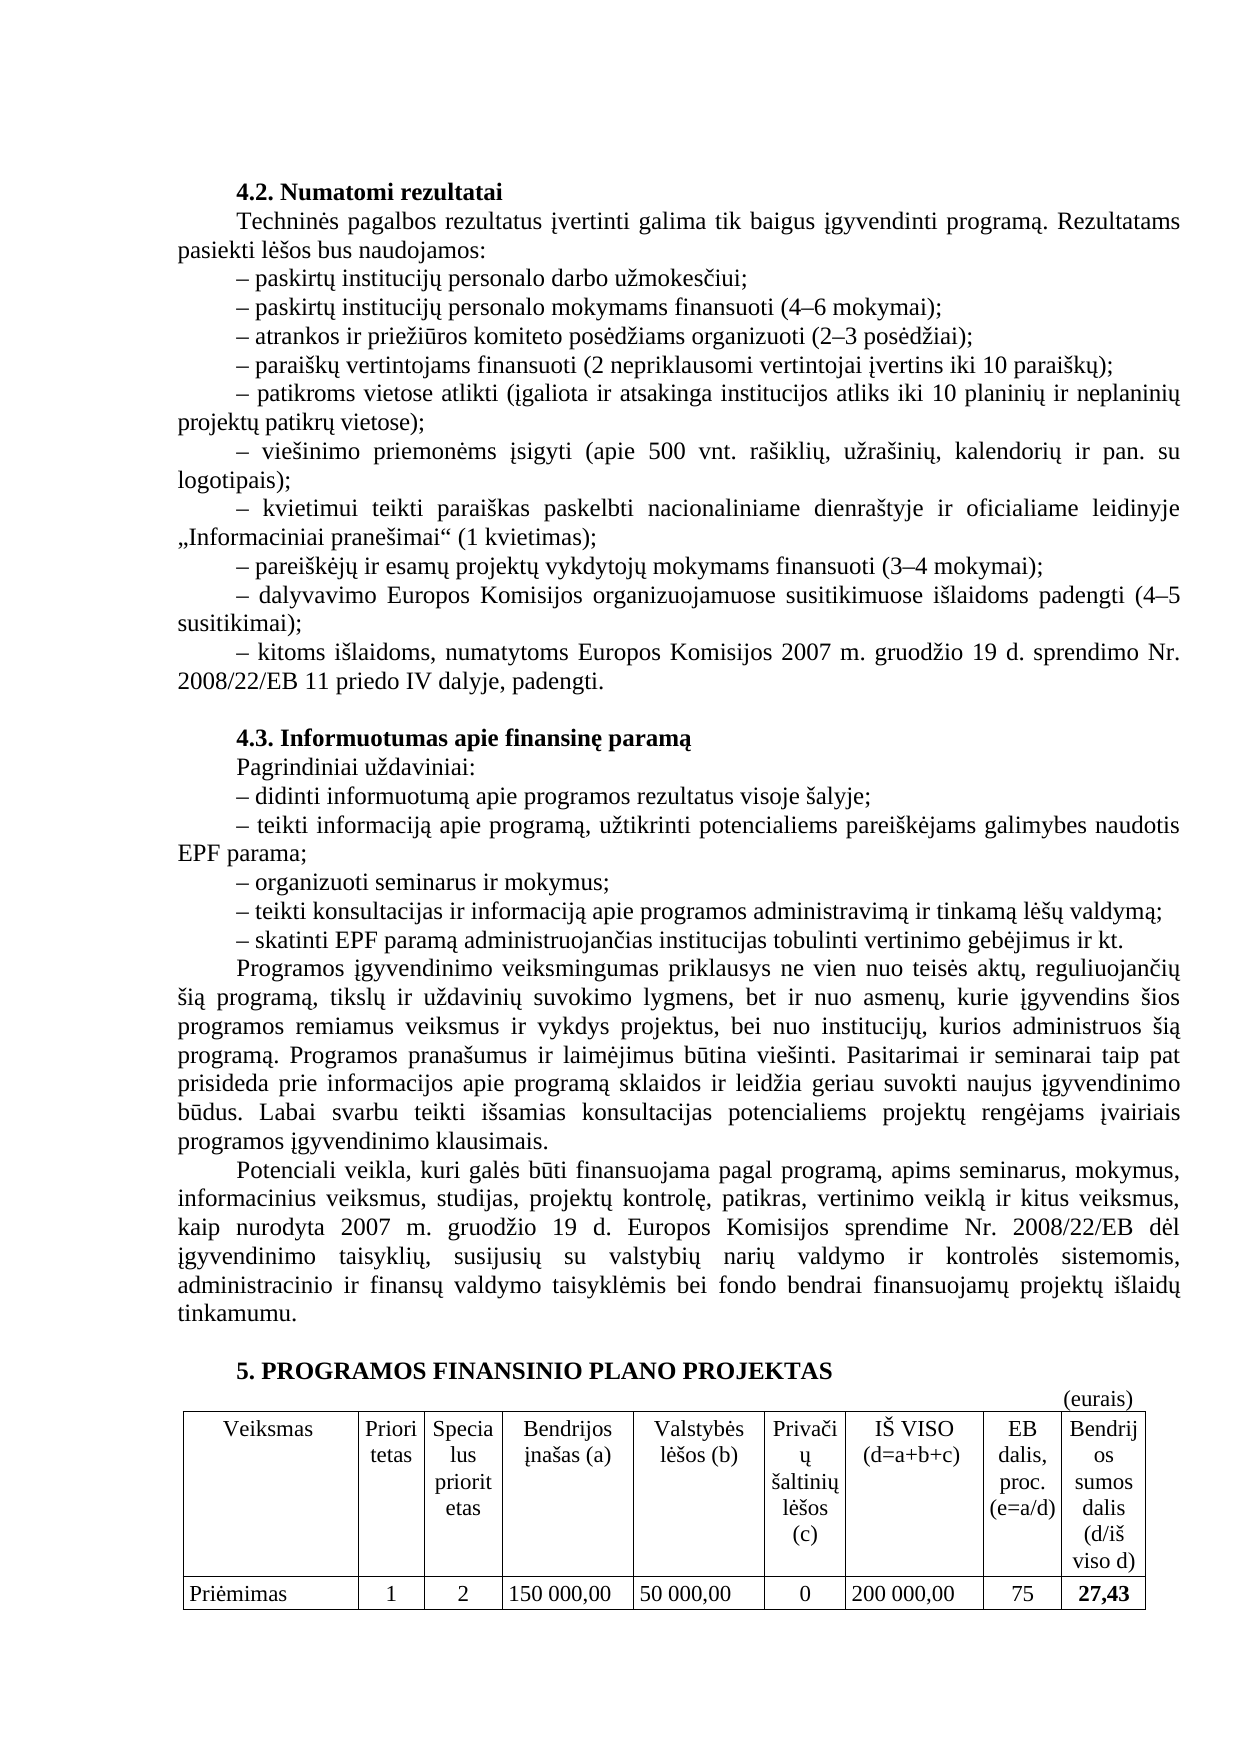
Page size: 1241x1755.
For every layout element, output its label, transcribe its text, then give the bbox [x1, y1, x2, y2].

text – paraiškų vertintojams finansuoti (2 nepriklausomi vertintojai įvertins iki 10 paraiškų); [177, 350, 1181, 378]
table_header Prioritetas [359, 1412, 424, 1576]
table_header Specialus prioritetas [425, 1412, 502, 1576]
table_cell Priėmimas [184, 1577, 358, 1609]
table_cell 75 [984, 1577, 1061, 1609]
text Programos įgyvendinimo veiksmingumas priklausys ne vien nuo teisės aktų, reguliuojančių šią programą, tikslų ir uždavinių suvokimo lygmens, bet ir nuo asmenų, kurie įgyvendins šios programos remiamus veiksmus ir vykdys projektus, bei nuo institucijų, kurios administruos šią programą. Programos pranašumus ir laimėjimus būtina viešinti. Pasitarimai ir seminarai taip pat prisideda prie informacijos apie programą sklaidos ir leidžia geriau suvokti naujus įgyvendinimo būdus. Labai svarbu teikti išsamias konsultacijas potencialiems projektų rengėjams įvairiais programos įgyvendinimo klausimais. [177, 953, 1181, 1155]
table_header Veiksmas [184, 1412, 358, 1576]
table_header Bendrijos sumos dalis (d/iš viso d) [1062, 1412, 1145, 1576]
text (eurais) [177, 1385, 1181, 1411]
text – organizuoti seminarus ir mokymus; [177, 867, 1181, 896]
text – teikti informaciją apie programą, užtikrinti potencialiems pareiškėjams galimybes naudotis EPF parama; [177, 810, 1181, 867]
text 4.2. Numatomi rezultatai [177, 177, 1181, 206]
text 5. PROGRAMOS FINANSINIO PLANO PROJEKTAS [177, 1356, 1181, 1385]
table_cell 0 [765, 1577, 845, 1609]
table_header IŠ VISO (d=a+b+c) [846, 1412, 983, 1576]
table_cell 50 000,00 [634, 1577, 764, 1609]
text – teikti konsultacijas ir informaciją apie programos administravimą ir tinkamą lėšų valdymą; [177, 896, 1181, 925]
text Potenciali veikla, kuri galės būti finansuojama pagal programą, apims seminarus, mokymus, informacinius veiksmus, studijas, projektų kontrolę, patikras, vertinimo veiklą ir kitus veiksmus, kaip nurodyta 2007 m. gruodžio 19 d. Europos Komisijos sprendime Nr. 2008/22/EB dėl įgyvendinimo taisyklių, susijusių su valstybių narių valdymo ir kontrolės sistemomis, administracinio ir finansų valdymo taisyklėmis bei fondo bendrai finansuojamų projektų išlaidų tinkamumu. [177, 1155, 1181, 1327]
table_cell 200 000,00 [846, 1577, 983, 1609]
text – didinti informuotumą apie programos rezultatus visoje šalyje; [177, 781, 1181, 810]
text – kitoms išlaidoms, numatytoms Europos Komisijos 2007 m. gruodžio 19 d. sprendimo Nr. 2008/22/EB 11 priedo IV dalyje, padengti. [177, 637, 1181, 695]
text – paskirtų institucijų personalo darbo užmokesčiui; [177, 263, 1181, 292]
text – pareiškėjų ir esamų projektų vykdytojų mokymams finansuoti (3–4 mokymai); [177, 551, 1181, 580]
table_cell 150 000,00 [503, 1577, 633, 1609]
table_cell 27,43 [1062, 1577, 1145, 1609]
text – viešinimo priemonėms įsigyti (apie 500 vnt. rašiklių, užrašinių, kalendorių ir pan. su logotipais); [177, 436, 1181, 493]
table_header Privačių šaltinių lėšos (c) [765, 1412, 845, 1576]
table_cell 2 [425, 1577, 502, 1609]
table_header Valstybės lėšos (b) [634, 1412, 764, 1576]
text – dalyvavimo Europos Komisijos organizuojamuose susitikimuose išlaidoms padengti (4–5 susitikimai); [177, 580, 1181, 637]
text Pagrindiniai uždaviniai: [177, 752, 1181, 781]
text – atrankos ir priežiūros komiteto posėdžiams organizuoti (2–3 posėdžiai); [177, 321, 1181, 350]
text Techninės pagalbos rezultatus įvertinti galima tik baigus įgyvendinti programą. Rezultatams pasiekti lėšos bus naudojamos: [177, 206, 1181, 263]
text – skatinti EPF paramą administruojančias institucijas tobulinti vertinimo gebėjimus ir kt. [177, 925, 1181, 953]
text – paskirtų institucijų personalo mokymams finansuoti (4–6 mokymai); [177, 292, 1181, 321]
text – kvietimui teikti paraiškas paskelbti nacionaliniame dienraštyje ir oficialiame leidinyje „Informaciniai pranešimai“ (1 kvietimas); [177, 493, 1181, 551]
table_header EB dalis, proc. (e=a/d) [984, 1412, 1061, 1576]
text 4.3. Informuotumas apie finansinę paramą [177, 723, 1181, 752]
text – patikroms vietose atlikti (įgaliota ir atsakinga institucijos atliks iki 10 planinių ir neplaninių projektų patikrų vietose); [177, 378, 1181, 436]
table_cell 1 [359, 1577, 424, 1609]
table_header Bendrijos įnašas (a) [503, 1412, 633, 1576]
